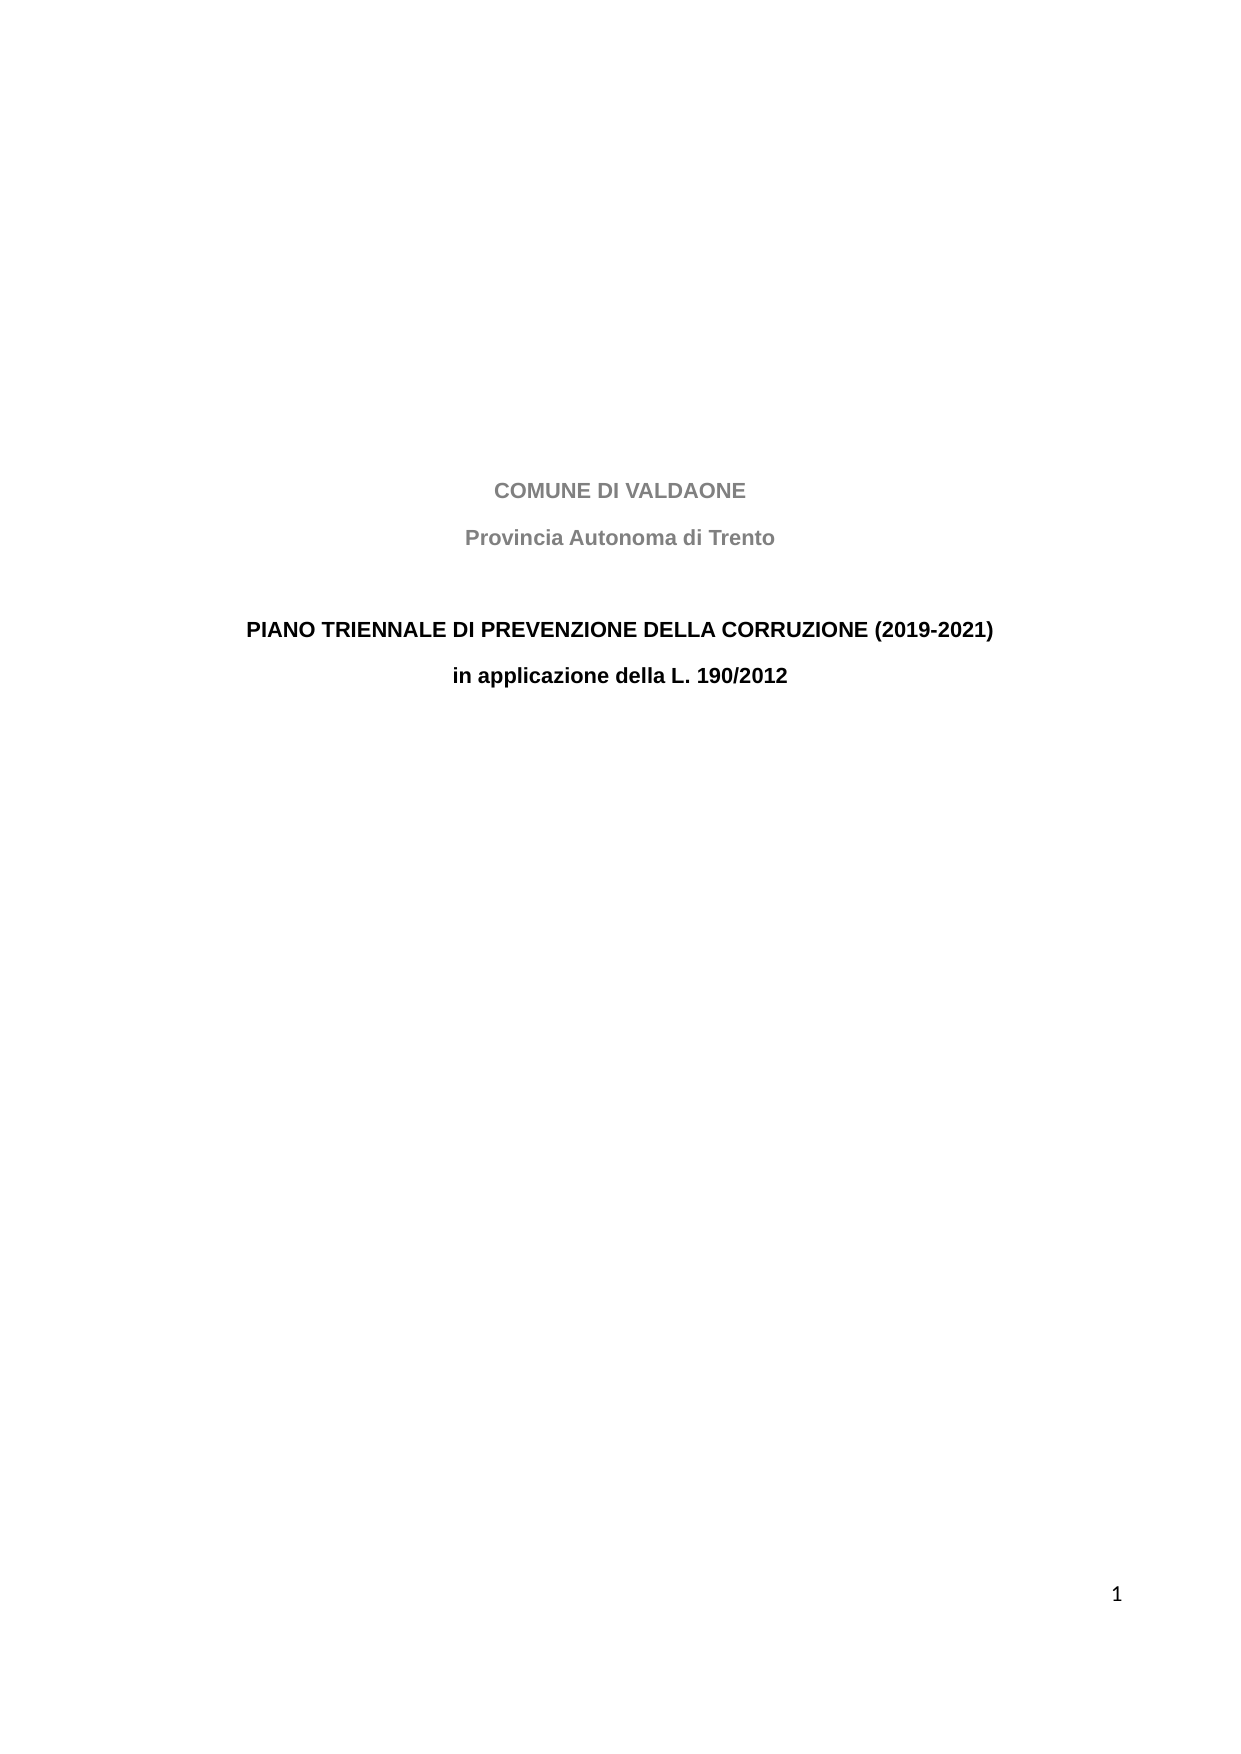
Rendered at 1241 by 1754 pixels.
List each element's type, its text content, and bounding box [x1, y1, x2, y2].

text Provincia Autonoma di Trento [118, 524, 1122, 550]
text in applicazione della L. 190/2012 [118, 663, 1122, 688]
text COMUNE DI VALDAONE [118, 478, 1122, 504]
text PIANO TRIENNALE DI PREVENZIONE DELLA CORRUZIONE (2019-2021) [118, 617, 1122, 642]
